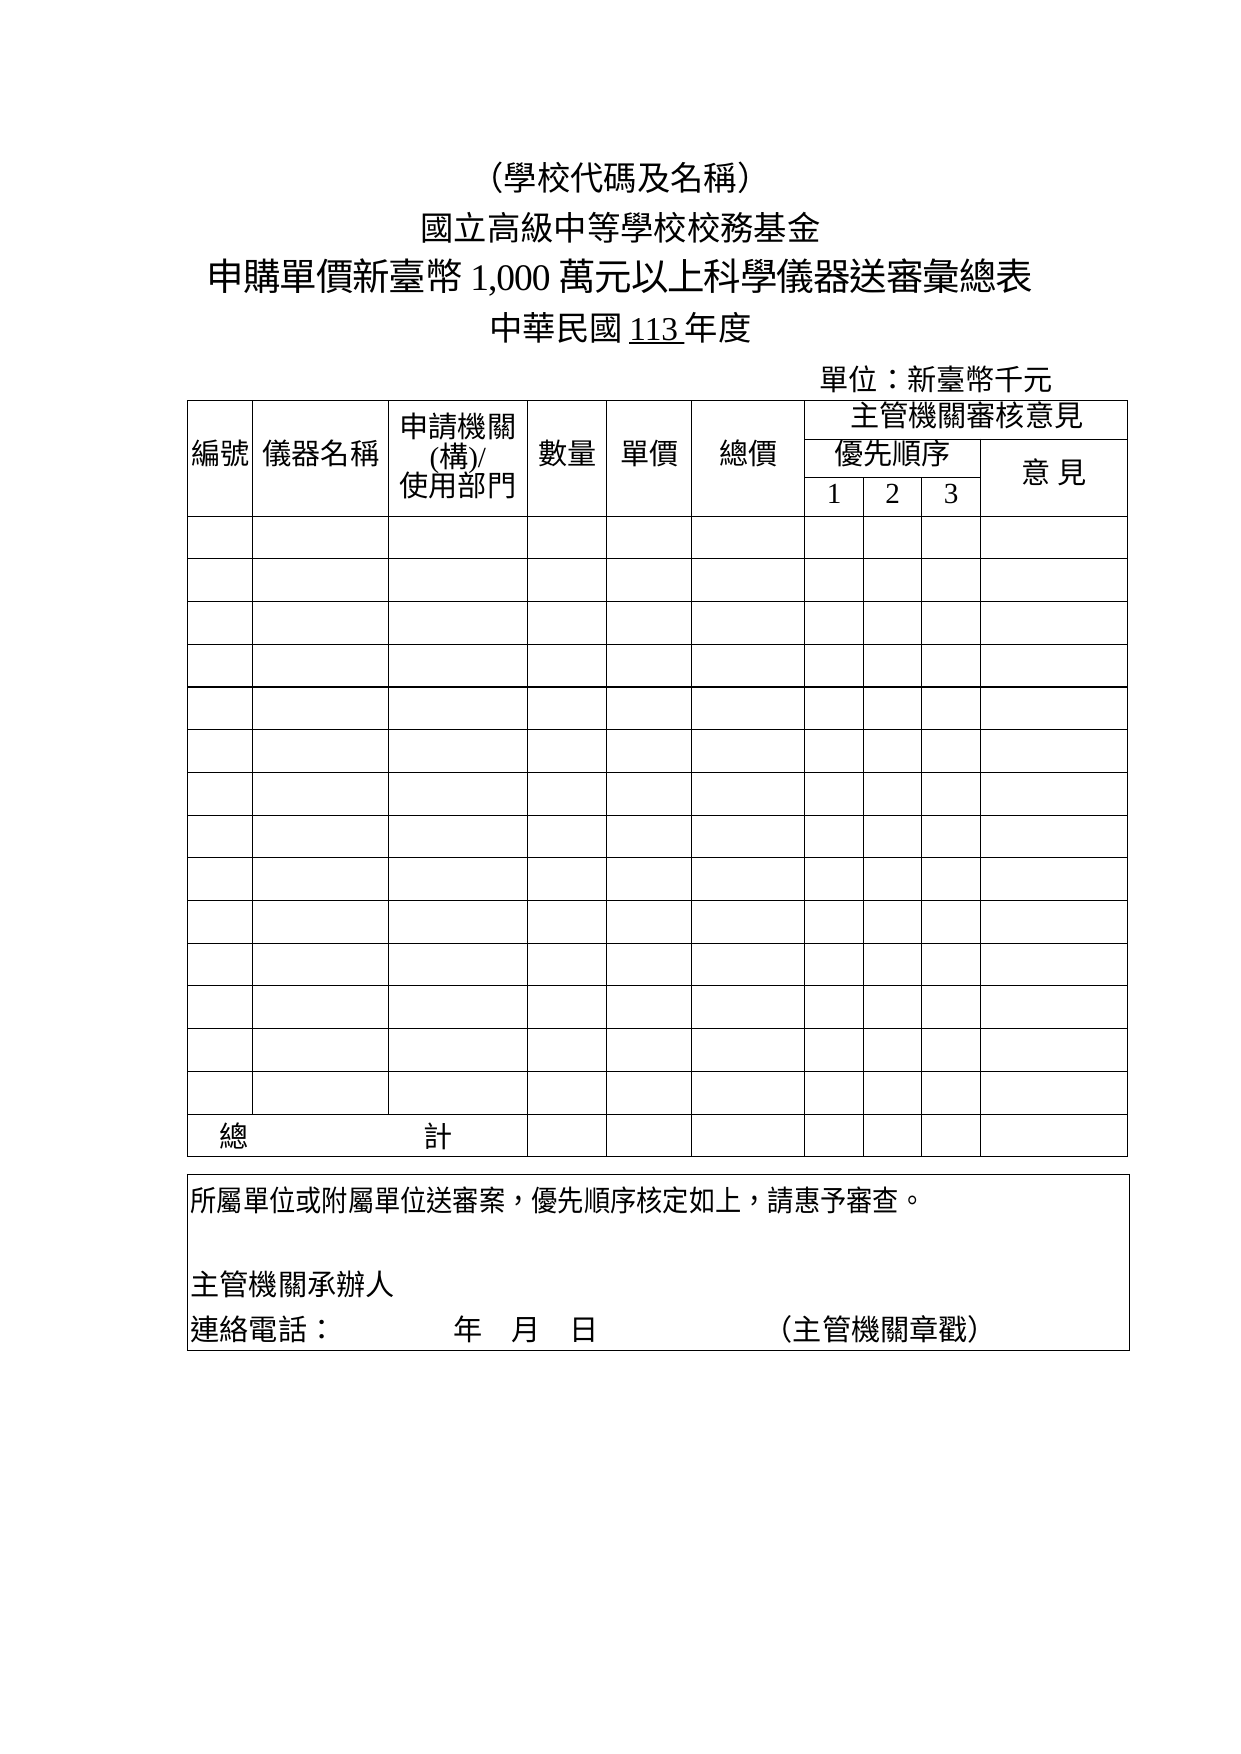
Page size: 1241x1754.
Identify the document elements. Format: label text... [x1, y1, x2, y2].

table_cell [253, 730, 388, 772]
table_cell [922, 730, 980, 772]
table_cell [188, 602, 252, 644]
table_cell [981, 1115, 1127, 1156]
table_header 主管機關審核意見 [805, 401, 1127, 438]
table_cell [188, 858, 252, 900]
table_cell [805, 645, 863, 686]
table_cell [981, 1029, 1127, 1071]
table_cell [864, 1029, 921, 1071]
table_cell [389, 645, 527, 686]
table_cell [607, 1029, 691, 1071]
table_cell 意 見 [981, 440, 1127, 516]
table_cell 總 計 [188, 1115, 527, 1156]
table_cell [922, 773, 980, 814]
table_cell [692, 1115, 804, 1156]
table_cell [389, 944, 527, 985]
table_cell [981, 559, 1127, 601]
table_cell [188, 559, 252, 601]
table_cell [607, 645, 691, 686]
table_cell [389, 816, 527, 857]
table_cell [981, 986, 1127, 1028]
text 申購單價新臺幣1,000萬元以上科學儀器送審彙總表 [187, 250, 1053, 300]
table_cell [981, 730, 1127, 772]
table_cell [981, 645, 1127, 686]
table_header 編號 [188, 401, 252, 516]
table_cell [864, 816, 921, 857]
table_cell [389, 901, 527, 943]
table_cell [692, 559, 804, 601]
table_cell 主管機關承辦人 [188, 1221, 642, 1304]
table_cell [805, 1115, 863, 1156]
table_cell [607, 944, 691, 985]
table_cell [692, 901, 804, 943]
table_cell [922, 1115, 980, 1156]
table_cell [692, 858, 804, 900]
table_cell [981, 688, 1127, 729]
table_cell [805, 773, 863, 814]
table_cell [607, 602, 691, 644]
table_cell [864, 901, 921, 943]
table_cell 優先順序 [805, 440, 980, 477]
table_cell [922, 901, 980, 943]
table_cell 連絡電話： 年 月 日 [188, 1304, 642, 1350]
table_cell [607, 1072, 691, 1113]
table_header 單價 [607, 401, 691, 516]
table_cell [692, 645, 804, 686]
table_cell [607, 773, 691, 814]
table_cell [188, 688, 252, 729]
table_cell [864, 944, 921, 985]
table_cell [864, 730, 921, 772]
table_cell [864, 517, 921, 558]
table_cell [805, 858, 863, 900]
table_cell [805, 944, 863, 985]
table_cell [805, 602, 863, 644]
table_cell [692, 944, 804, 985]
table_cell [692, 986, 804, 1028]
table_cell [981, 517, 1127, 558]
table_cell [389, 986, 527, 1028]
table_cell [188, 773, 252, 814]
table_cell [922, 816, 980, 857]
table_cell [253, 816, 388, 857]
table_cell [981, 602, 1127, 644]
table_cell [188, 730, 252, 772]
table_cell [389, 517, 527, 558]
table_cell [805, 901, 863, 943]
table_cell [253, 858, 388, 900]
table_cell [389, 730, 527, 772]
table_cell [607, 517, 691, 558]
table_cell [188, 816, 252, 857]
table_cell [607, 1115, 691, 1156]
table_cell [188, 1029, 252, 1071]
text 國立高級中等學校校務基金 [187, 200, 1053, 250]
table_cell 3 [922, 478, 980, 516]
table_cell [528, 773, 606, 814]
table_cell [864, 1072, 921, 1113]
table_cell [922, 944, 980, 985]
table_cell [692, 602, 804, 644]
text 中華民國113年度 [187, 300, 1053, 350]
table_cell [864, 645, 921, 686]
table_cell [528, 816, 606, 857]
table_cell [805, 816, 863, 857]
table_cell [253, 517, 388, 558]
table_cell [389, 858, 527, 900]
table_cell [864, 773, 921, 814]
table_cell [253, 688, 388, 729]
table_header 數量 [528, 401, 606, 516]
table_cell [692, 1029, 804, 1071]
table_cell [692, 773, 804, 814]
table_cell [805, 688, 863, 729]
table_cell [981, 858, 1127, 900]
table_cell [528, 858, 606, 900]
table_cell [188, 1072, 252, 1113]
table_cell [692, 1072, 804, 1113]
table_cell [253, 559, 388, 601]
table_cell [805, 730, 863, 772]
text 單位：新臺幣千元 [187, 350, 1053, 400]
table_cell [607, 901, 691, 943]
table_cell [864, 858, 921, 900]
table_cell 2 [864, 478, 921, 516]
table_cell [528, 1029, 606, 1071]
table_cell [922, 858, 980, 900]
table_cell [864, 559, 921, 601]
table_cell [253, 1072, 388, 1113]
table_cell [805, 517, 863, 558]
table_cell [692, 730, 804, 772]
table_cell [528, 944, 606, 985]
table_cell [528, 517, 606, 558]
table_cell [922, 1029, 980, 1071]
table_cell [692, 688, 804, 729]
table_cell [981, 901, 1127, 943]
table_cell [253, 773, 388, 814]
table_cell [922, 517, 980, 558]
table_cell [253, 986, 388, 1028]
table_cell 1 [805, 478, 863, 516]
table_cell [528, 602, 606, 644]
table_cell [389, 688, 527, 729]
table_cell [805, 559, 863, 601]
table_cell [188, 517, 252, 558]
table_cell （主管機關章戳） [643, 1304, 1129, 1350]
table_cell [607, 730, 691, 772]
table_cell [805, 1029, 863, 1071]
table_cell [528, 559, 606, 601]
table_cell [389, 602, 527, 644]
table_cell [253, 602, 388, 644]
table_cell [528, 645, 606, 686]
table_cell [981, 773, 1127, 814]
table_cell [528, 730, 606, 772]
table_cell [528, 1115, 606, 1156]
table_cell [389, 773, 527, 814]
table_cell [864, 986, 921, 1028]
table_cell [607, 858, 691, 900]
table_cell [607, 559, 691, 601]
table_cell [981, 1072, 1127, 1113]
table_cell [922, 645, 980, 686]
table_cell [188, 901, 252, 943]
table_cell [643, 1221, 1129, 1304]
table_header 申請機關(構)/ 使用部門 [389, 401, 527, 516]
table_cell [389, 559, 527, 601]
table_cell [922, 1072, 980, 1113]
table_cell [253, 944, 388, 985]
table_cell [864, 1115, 921, 1156]
table_cell [188, 645, 252, 686]
table_cell [981, 944, 1127, 985]
table_header 總價 [692, 401, 804, 516]
table_cell [188, 944, 252, 985]
table_cell [528, 1072, 606, 1113]
table_cell [864, 688, 921, 729]
text （學校代碼及名稱） [187, 150, 1053, 200]
table_cell [981, 816, 1127, 857]
table_cell [922, 986, 980, 1028]
table_header 儀器名稱 [253, 401, 388, 516]
table_cell [253, 645, 388, 686]
table_cell [864, 602, 921, 644]
table_cell [188, 986, 252, 1028]
table_cell [253, 901, 388, 943]
table_cell [922, 688, 980, 729]
table_cell [528, 688, 606, 729]
table_cell [805, 986, 863, 1028]
table_header 所屬單位或附屬單位送審案，優先順序核定如上，請惠予審查。 [188, 1175, 1129, 1221]
table_cell [607, 816, 691, 857]
table_cell [922, 559, 980, 601]
table_cell [922, 602, 980, 644]
table_cell [692, 816, 804, 857]
table_cell [607, 688, 691, 729]
table_cell [805, 1072, 863, 1113]
table_cell [253, 1029, 388, 1071]
table_cell [389, 1072, 527, 1113]
table_cell [692, 517, 804, 558]
table_cell [528, 986, 606, 1028]
table_cell [607, 986, 691, 1028]
table_cell [528, 901, 606, 943]
table_cell [389, 1029, 527, 1071]
